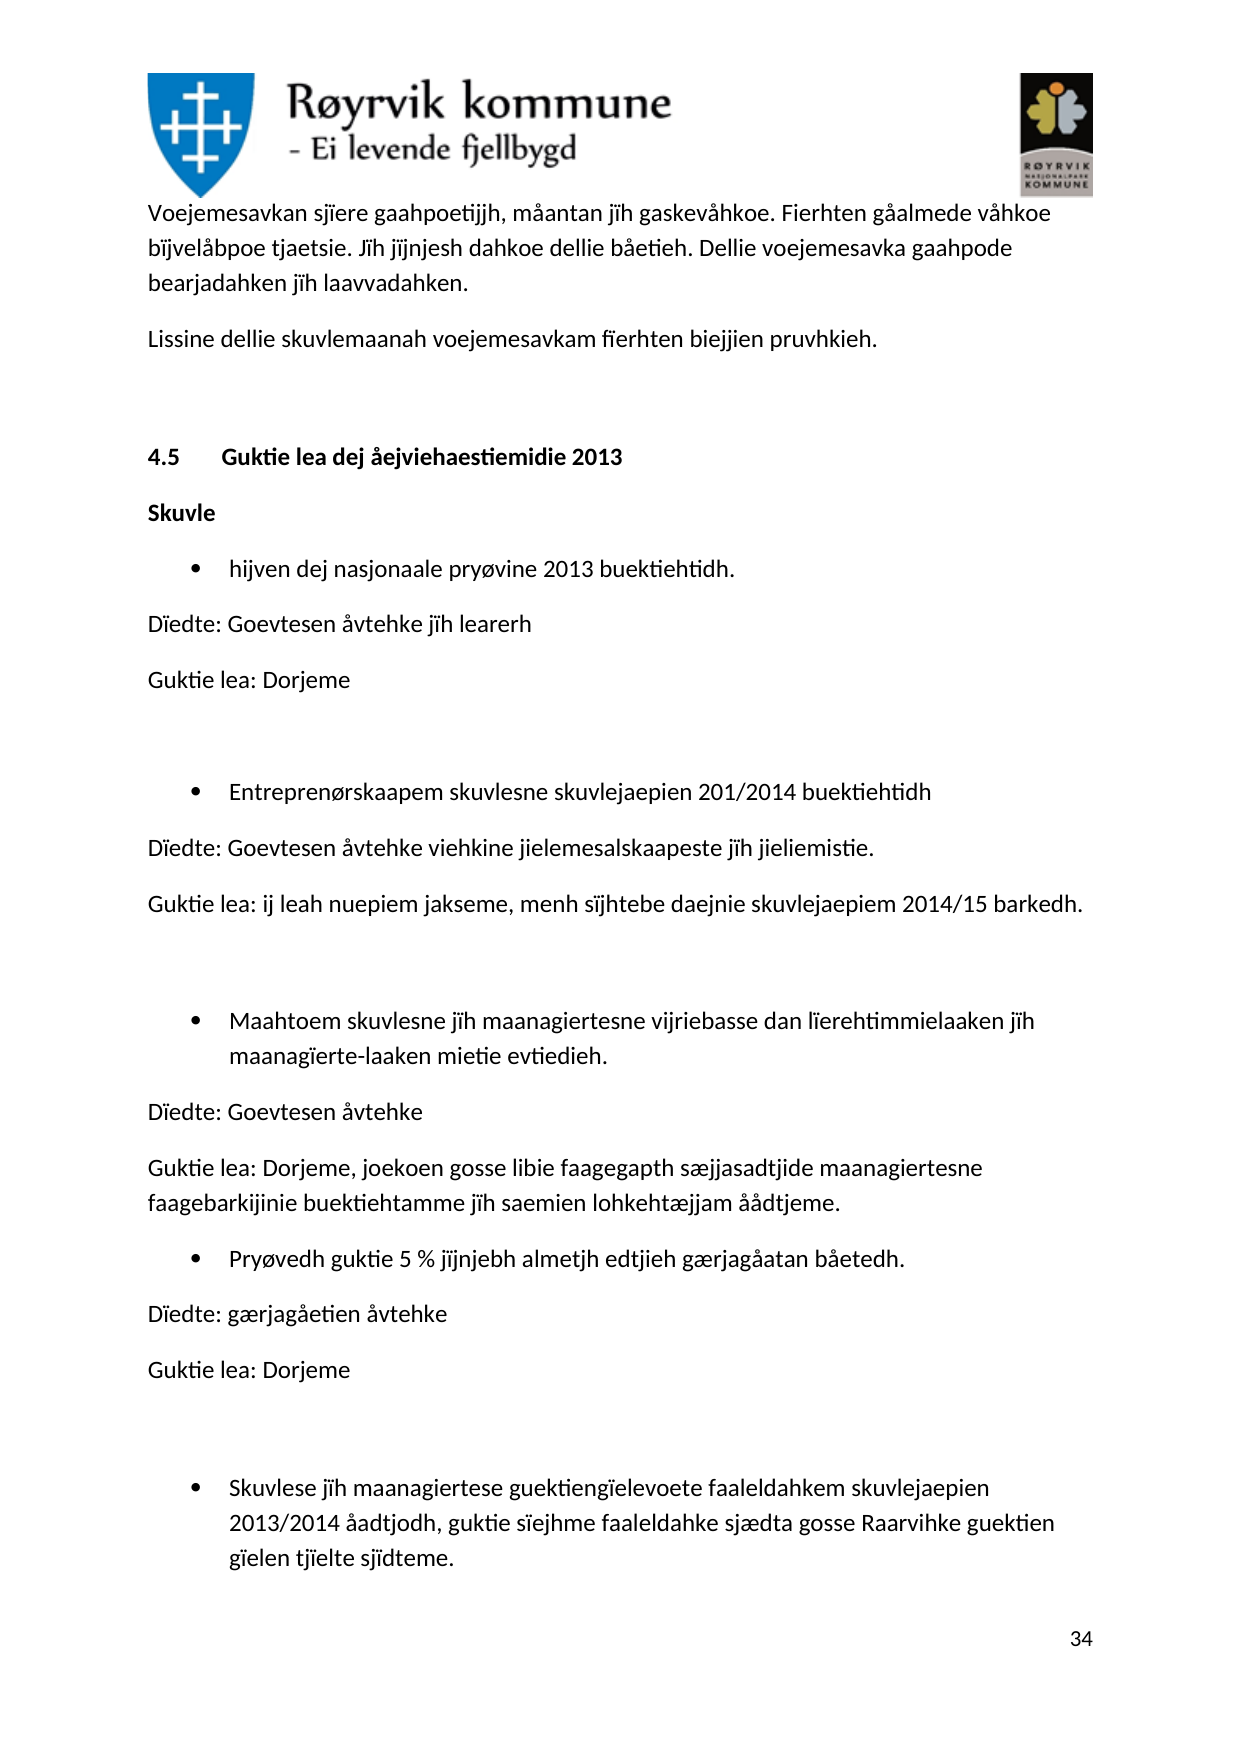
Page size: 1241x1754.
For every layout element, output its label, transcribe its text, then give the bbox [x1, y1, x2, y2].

list Maahtoem skuvlesne jïh maanagiertesne vijriebasse dan lïerehtimmielaaken jïh maanagïerte-laaken mietie evtiedieh. [191, 1005, 1093, 1071]
text Voejemesavkan sjïere gaahpoetijjh, måantan jïh gaskevåhkoe. Fierhten gåalmede våhkoe bïjvelåbpoe tjaetsie. Jïh jïjnjesh dahkoe dellie båetieh. Dellie voejemesavka gaahpode bearjadahken jïh laavvadahken. [148, 198, 1093, 298]
text 4.5 Guktie lea dej åejviehaestiemidie 2013 [148, 441, 1093, 472]
list Entreprenørskaapem skuvlesne skuvlejaepien 201/2014 buektiehtidh [191, 776, 1093, 807]
text Guktie lea: Dorjeme [148, 1354, 1093, 1385]
text Lissine dellie skuvlemaanah voejemesavkam fïerhten biejjien pruvhkieh. [148, 323, 1093, 354]
list Skuvlese jïh maanagiertese guektiengïelevoete faaleldahkem skuvlejaepien 2013/2014 åadtjodh, guktie sïejhme faaleldahke sjædta gosse Raarvihke guektien gïelen tjïelte sjïdteme. [191, 1472, 1093, 1573]
text Dïedte: Goevtesen åvtehke jïh learerh [148, 608, 1093, 639]
text Dïedte: Goevtesen åvtehke viehkine jielemesalskaapeste jïh jieliemistie. [148, 832, 1093, 862]
text Dïedte: gærjagåetien åvtehke [148, 1299, 1093, 1329]
picture [147, 73, 1093, 198]
list hijven dej nasjonaale pryøvine 2013 buektiehtidh. [191, 553, 1093, 583]
text Guktie lea: ij leah nuepiem jakseme, menh sïjhtebe daejnie skuvlejaepiem 2014/15 barkedh. [148, 888, 1093, 918]
text Guktie lea: Dorjeme, joekoen gosse libie faagegapth sæjjasadtjide maanagiertesne faagebarkijinie buektiehtamme jïh saemien lohkehtæjjam åådtjeme. [148, 1152, 1093, 1217]
text Skuvle [148, 497, 1093, 527]
text Guktie lea: Dorjeme [148, 664, 1093, 695]
text Dïedte: Goevtesen åvtehke [148, 1096, 1093, 1127]
list Pryøvedh guktie 5 % jïjnjebh almetjh edtjieh gærjagåatan båetedh. [191, 1243, 1093, 1273]
